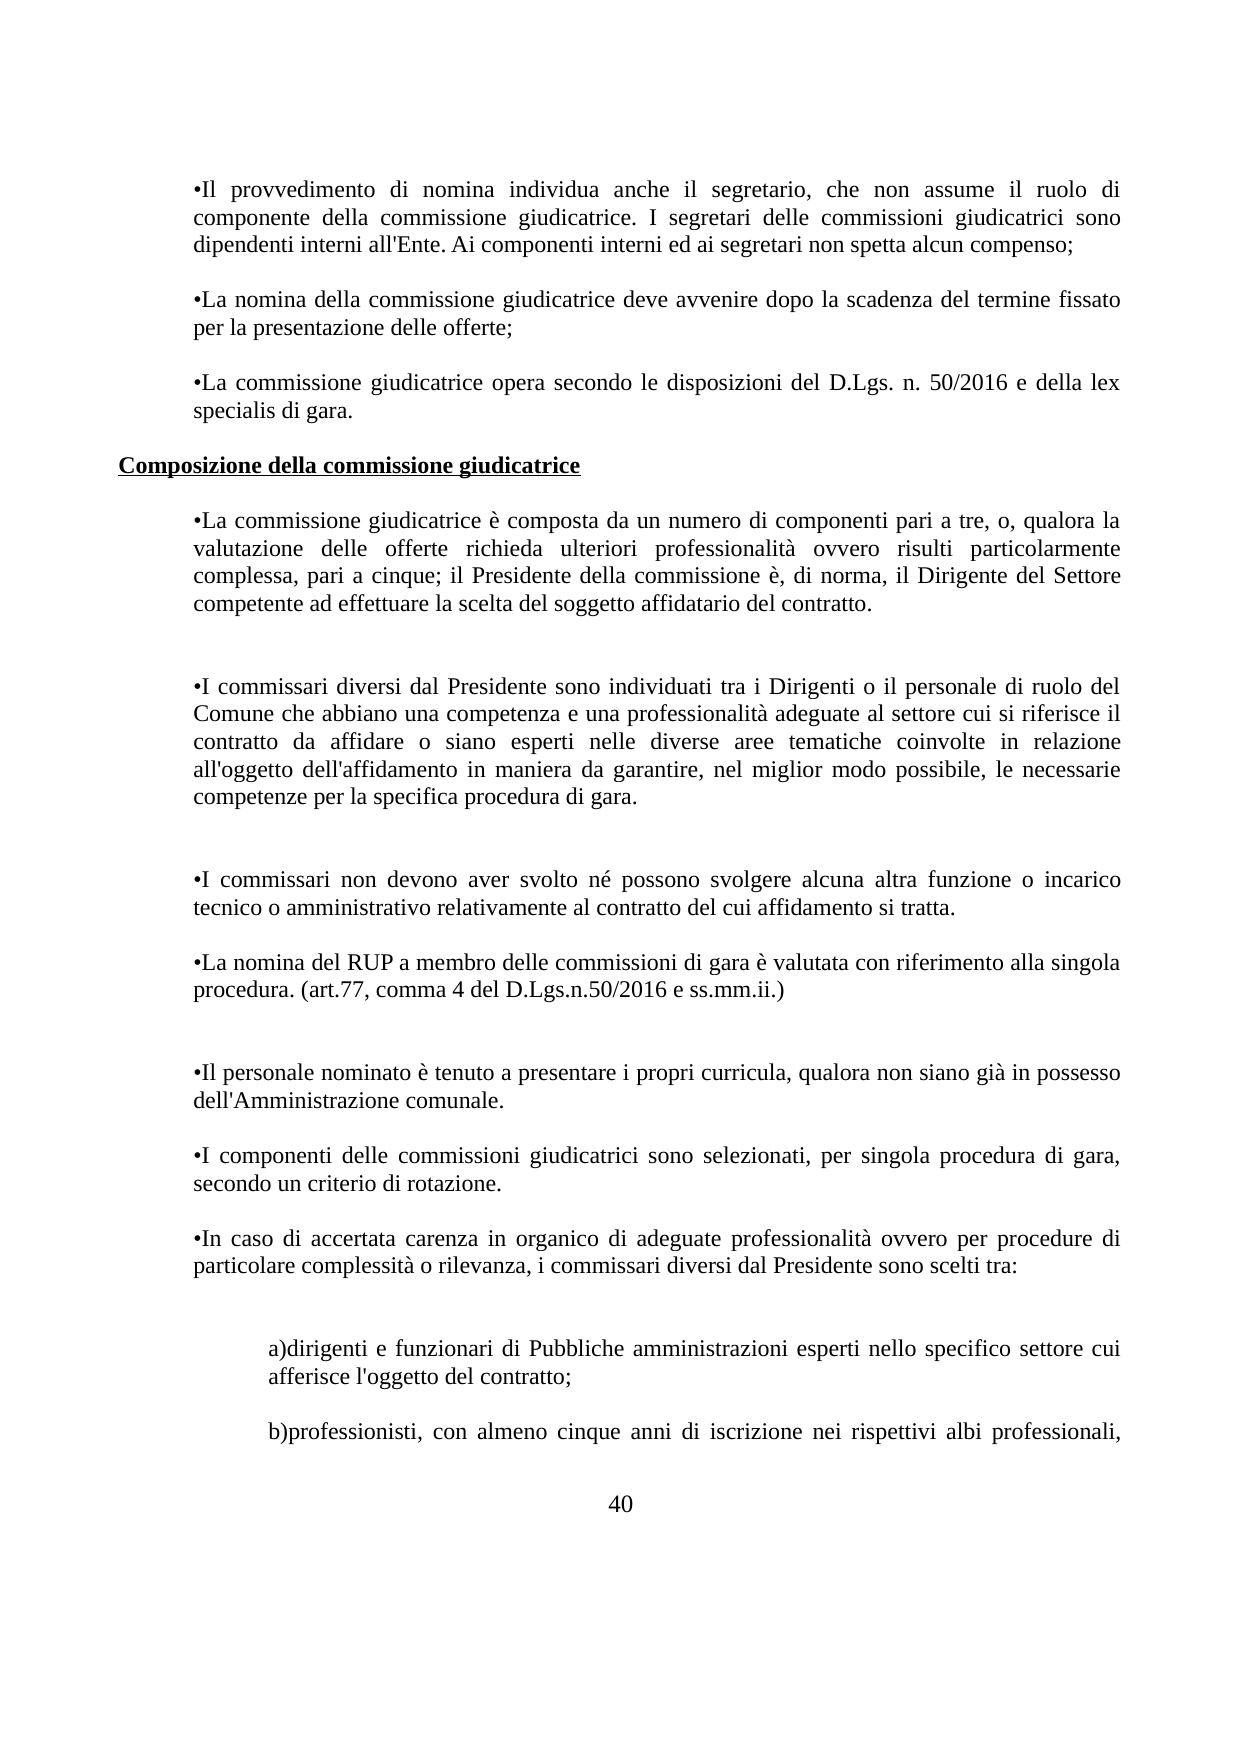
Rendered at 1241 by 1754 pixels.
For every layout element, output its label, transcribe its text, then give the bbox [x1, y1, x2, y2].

text Composizione della commissione giudicatrice [118, 451, 1123, 478]
text •Il provvedimento di nomina individua anche il segretario, che non assume il ruolo di componente della commissione giudicatrice. I segretari delle commissioni giudicatrici sono dipendenti interni all'Ente. Ai componenti interni ed ai segretari non spetta alcun compenso; [193, 175, 1123, 258]
text •La nomina del RUP a membro delle commissioni di gara è valutata con riferimento alla singola procedura. (art.77, comma 4 del D.Lgs.n.50/2016 e ss.mm.ii.) [193, 948, 1123, 1003]
text •I commissari diversi dal Presidente sono individuati tra i Dirigenti o il personale di ruolo del Comune che abbiano una competenza e una professionalità adeguate al settore cui si riferisce il contratto da affidare o siano esperti nelle diverse aree tematiche coinvolte in relazione all'oggetto dell'affidamento in maniera da garantire, nel miglior modo possibile, le necessarie competenze per la specifica procedura di gara. [193, 672, 1123, 810]
text •La commissione giudicatrice è composta da un numero di componenti pari a tre, o, qualora la valutazione delle offerte richieda ulteriori professionalità ovvero risulti particolarmente complessa, pari a cinque; il Presidente della commissione è, di norma, il Dirigente del Settore competente ad effettuare la scelta del soggetto affidatario del contratto. [193, 506, 1123, 617]
text •La commissione giudicatrice opera secondo le disposizioni del D.Lgs. n. 50/2016 e della lex specialis di gara. [193, 368, 1123, 423]
text b)professionisti, con almeno cinque anni di iscrizione nei rispettivi albi professionali, [196, 1417, 1123, 1445]
text •La nomina della commissione giudicatrice deve avvenire dopo la scadenza del termine fissato per la presentazione delle offerte; [193, 285, 1123, 341]
text a)dirigenti e funzionari di Pubbliche amministrazioni esperti nello specifico settore cui afferisce l'oggetto del contratto; [196, 1334, 1123, 1389]
text •Il personale nominato è tenuto a presentare i propri curricula, qualora non siano già in possesso dell'Amministrazione comunale. [193, 1058, 1123, 1113]
text •I componenti delle commissioni giudicatrici sono selezionati, per singola procedura di gara, secondo un criterio di rotazione. [193, 1141, 1123, 1196]
text •I commissari non devono aver svolto né possono svolgere alcuna altra funzione o incarico tecnico o amministrativo relativamente al contratto del cui affidamento si tratta. [193, 865, 1123, 920]
text •In caso di accertata carenza in organico di adeguate professionalità ovvero per procedure di particolare complessità o rilevanza, i commissari diversi dal Presidente sono scelti tra: [193, 1224, 1123, 1279]
